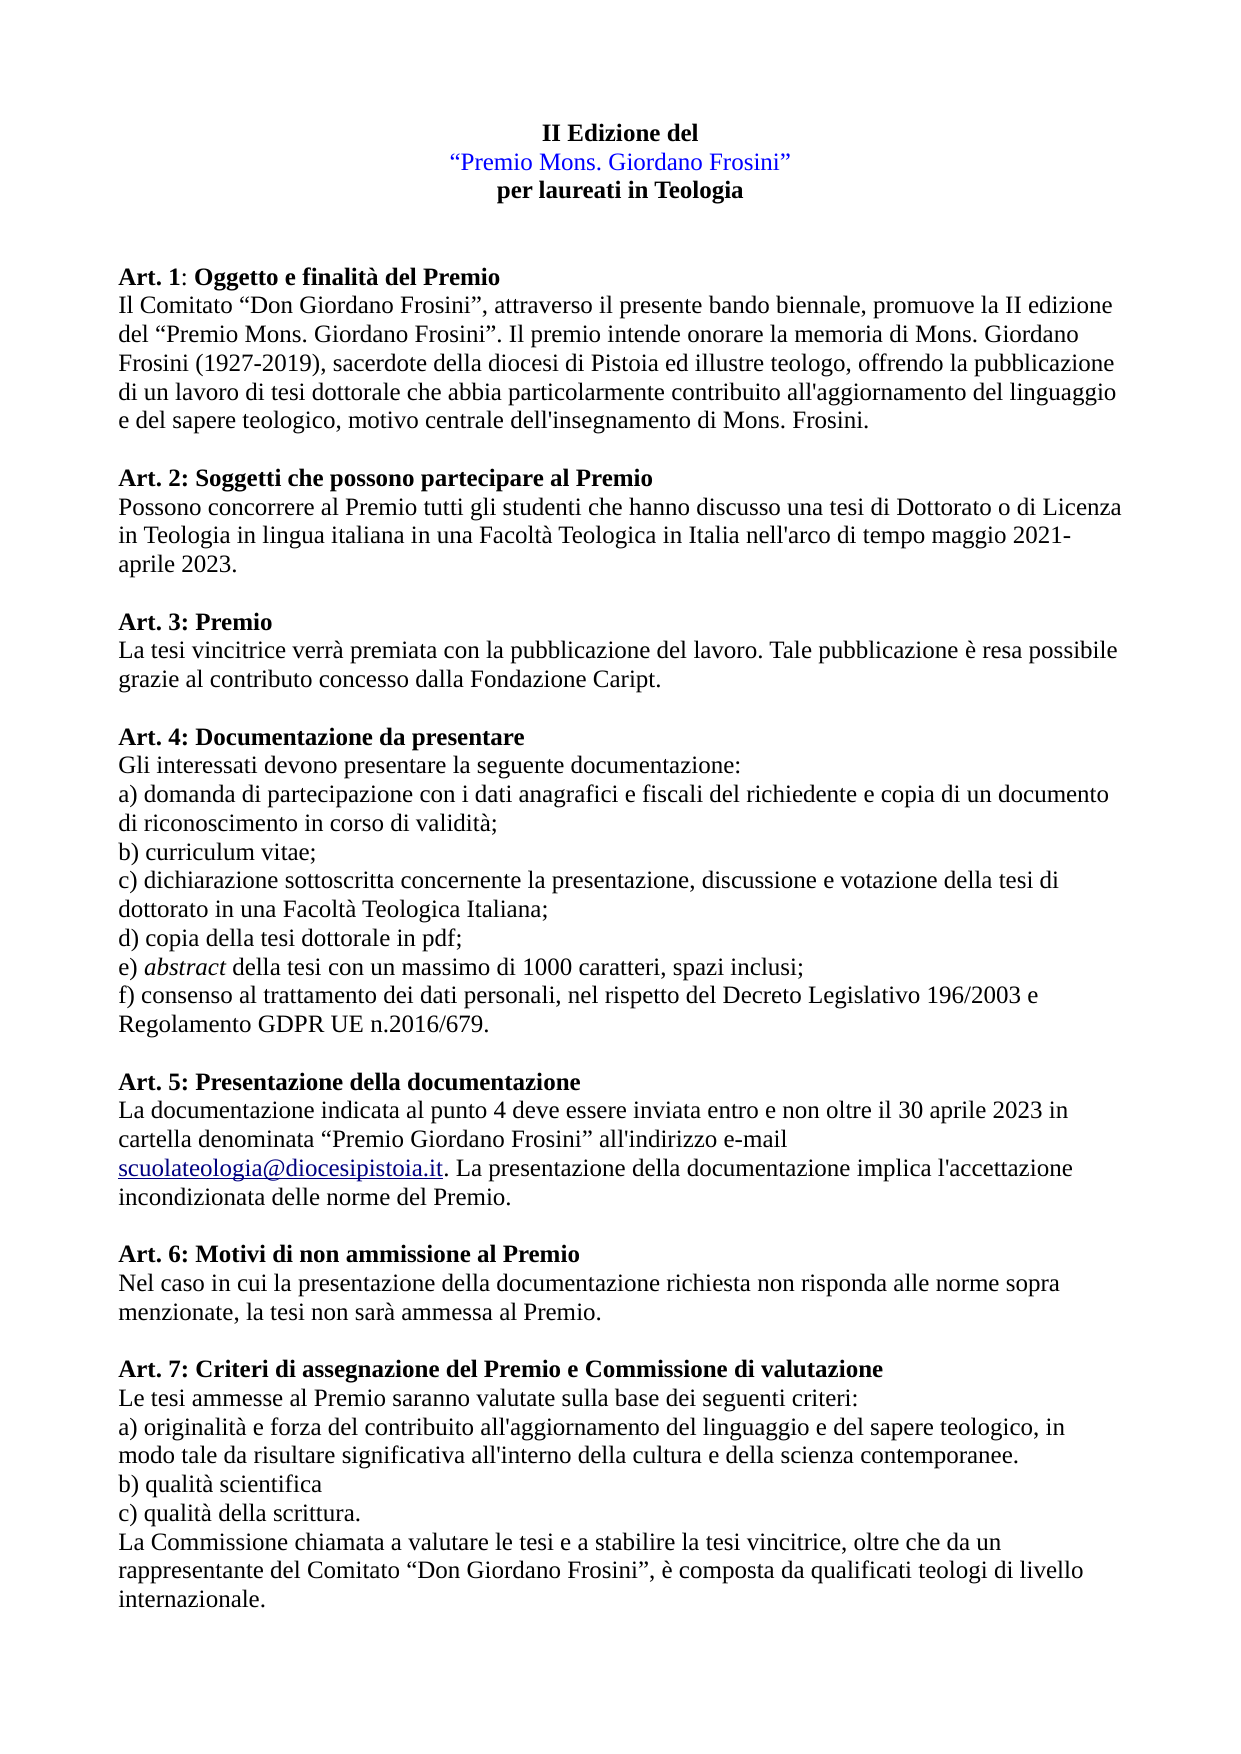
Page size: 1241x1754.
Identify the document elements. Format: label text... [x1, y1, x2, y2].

text Art. 2: Soggetti che possono partecipare al Premio [118, 463, 1122, 492]
text a) domanda di partecipazione con i dati anagrafici e fiscali del richiedente e copia di un documento di riconoscimento in corso di validità; [118, 779, 1122, 837]
text c) qualità della scrittura. [118, 1498, 1122, 1527]
text d) copia della tesi dottorale in pdf; [118, 923, 1122, 952]
text La tesi vincitrice verrà premiata con la pubblicazione del lavoro. Tale pubblicazione è resa possibile grazie al contributo concesso dalla Fondazione Caript. [118, 636, 1122, 693]
text Art. 4: Documentazione da presentare [118, 722, 1122, 751]
text Art. 6: Motivi di non ammissione al Premio [118, 1239, 1122, 1268]
text per laureati in Teologia [118, 176, 1122, 204]
text c) dichiarazione sottoscritta concernente la presentazione, discussione e votazione della tesi di dottorato in una Facoltà Teologica Italiana; [118, 866, 1122, 923]
text Il Comitato “Don Giordano Frosini”, attraverso il presente bando biennale, promuove la II edizione del “Premio Mons. Giordano Frosini”. Il premio intende onorare la memoria di Mons. Giordano Frosini (1927-2019), sacerdote della diocesi di Pistoia ed illustre teologo, offrendo la pubblicazione di un lavoro di tesi dottorale che abbia particolarmente contribuito all'aggiornamento del linguaggio e del sapere teologico, motivo centrale dell'insegnamento di Mons. Frosini. [118, 291, 1122, 434]
text Le tesi ammesse al Premio saranno valutate sulla base dei seguenti criteri: [118, 1383, 1122, 1412]
text Art. 7: Criteri di assegnazione del Premio e Commissione di valutazione [118, 1354, 1122, 1383]
text Nel caso in cui la presentazione della documentazione richiesta non risponda alle norme sopra menzionate, la tesi non sarà ammessa al Premio. [118, 1268, 1122, 1326]
text “Premio Mons. Giordano Frosini” [118, 147, 1122, 176]
text Art. 1: Oggetto e finalità del Premio [118, 262, 1122, 291]
text Gli interessati devono presentare la seguente documentazione: [118, 751, 1122, 779]
text La documentazione indicata al punto 4 deve essere inviata entro e non oltre il 30 aprile 2023 in cartella denominata “Premio Giordano Frosini” all'indirizzo e-mail scuolateologia@diocesipistoia.it. La presentazione della documentazione implica l'accettazione incondizionata delle norme del Premio. [118, 1096, 1122, 1211]
text b) curriculum vitae; [118, 837, 1122, 866]
text II Edizione del [118, 118, 1122, 147]
text b) qualità scientifica [118, 1469, 1122, 1498]
text Art. 3: Premio [118, 607, 1122, 636]
text Art. 5: Presentazione della documentazione [118, 1067, 1122, 1096]
text e) abstract della tesi con un massimo di 1000 caratteri, spazi inclusi; [118, 952, 1122, 981]
text a) originalità e forza del contribuito all'aggiornamento del linguaggio e del sapere teologico, in modo tale da risultare significativa all'interno della cultura e della scienza contemporanee. [118, 1412, 1122, 1469]
text Possono concorrere al Premio tutti gli studenti che hanno discusso una tesi di Dottorato o di Licenza in Teologia in lingua italiana in una Facoltà Teologica in Italia nell'arco di tempo maggio 2021-aprile 2023. [118, 492, 1122, 578]
text La Commissione chiamata a valutare le tesi e a stabilire la tesi vincitrice, oltre che da un rappresentante del Comitato “Don Giordano Frosini”, è composta da qualificati teologi di livello internazionale. [118, 1527, 1122, 1613]
text f) consenso al trattamento dei dati personali, nel rispetto del Decreto Legislativo 196/2003 e Regolamento GDPR UE n.2016/679. [118, 981, 1122, 1038]
